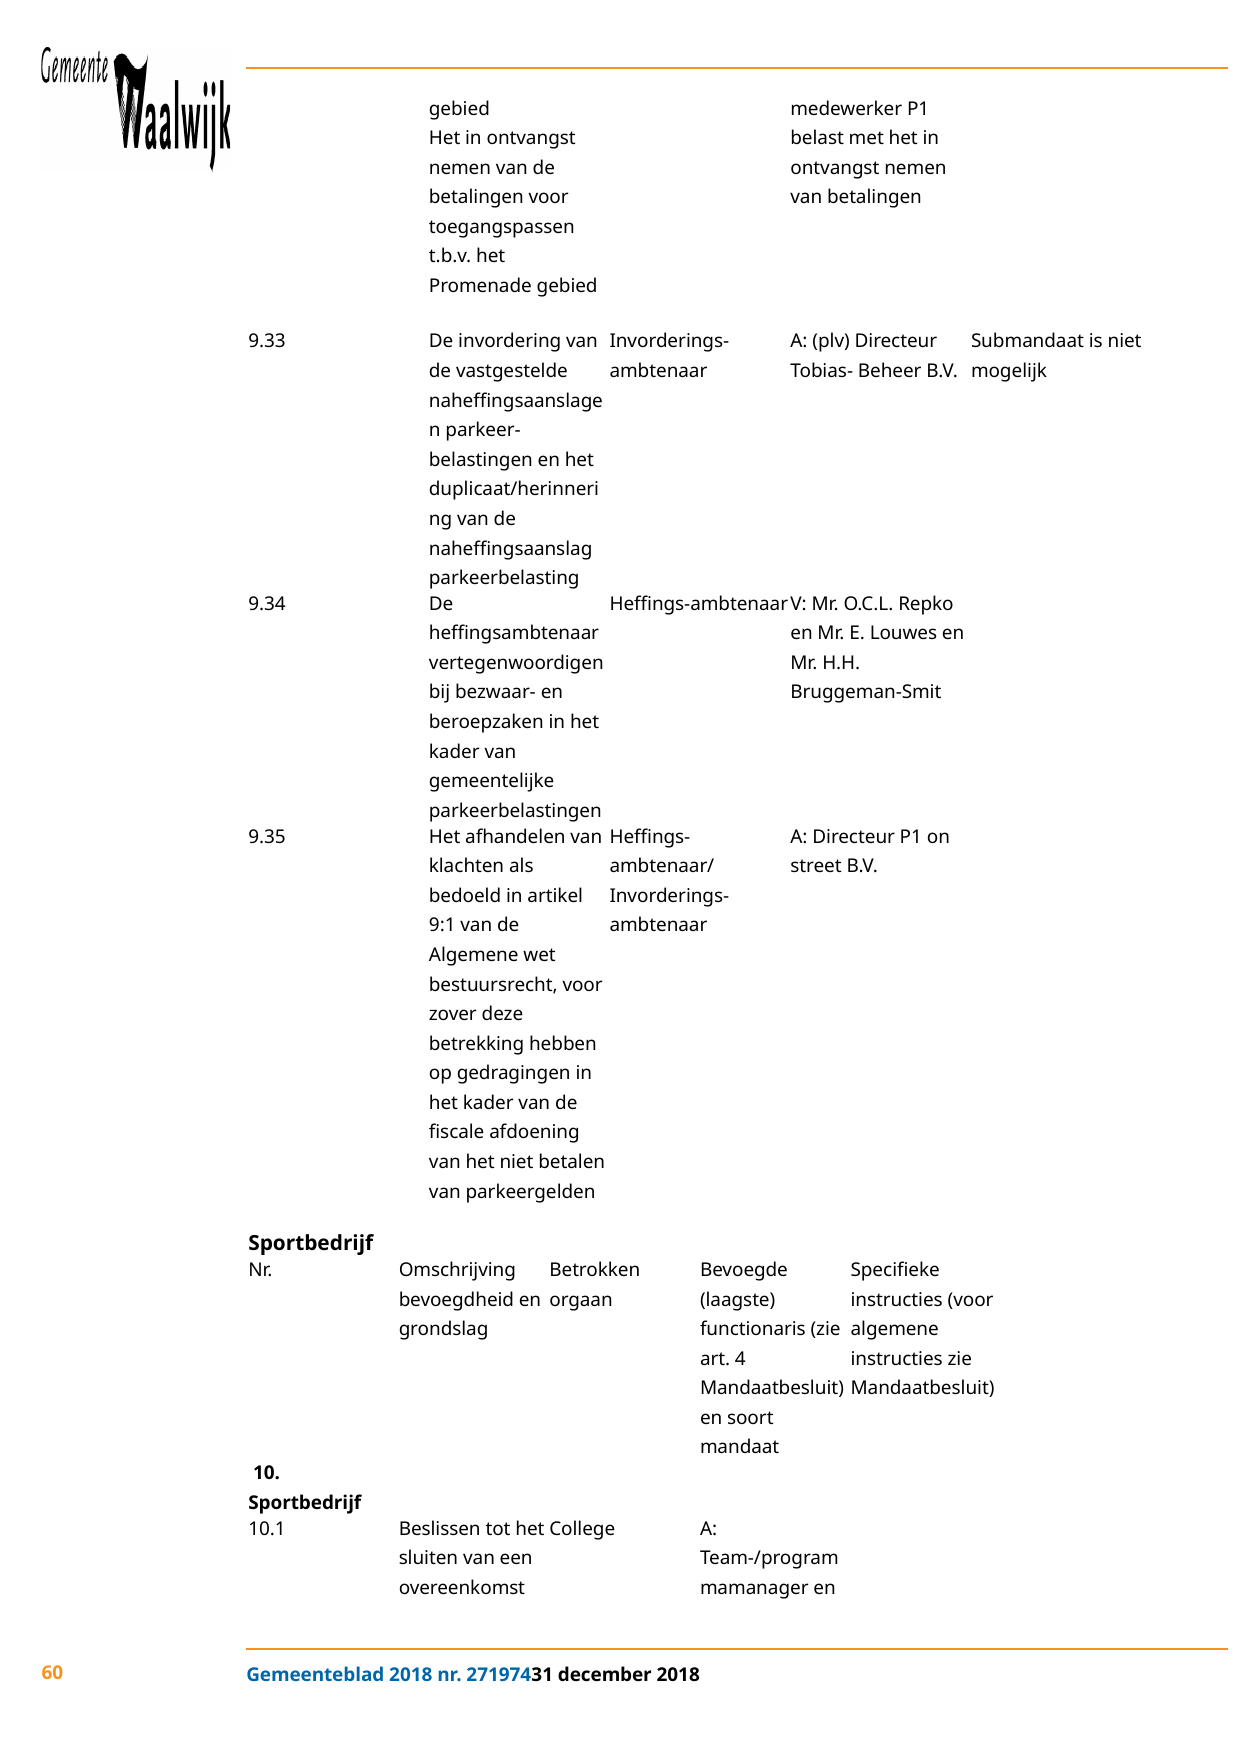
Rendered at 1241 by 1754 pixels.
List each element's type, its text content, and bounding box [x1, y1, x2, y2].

table_header [1001, 1256, 1152, 1459]
table_cell [971, 823, 1152, 1203]
table_cell De invordering van de vastgestelde naheffingsaanslagen parkeer-belastingen en het duplicaat/herinnering van de naheffingsaanslag parkeerbelasting [429, 328, 609, 590]
table_cell 9.33 [248, 328, 429, 590]
table_cell A: Team-/programmamanager en [700, 1515, 850, 1599]
table_header [971, 95, 1152, 328]
text Sportbedrijf [248, 1228, 1152, 1256]
table_cell 10.1 [248, 1515, 398, 1599]
table_cell 10. Sportbedrijf [248, 1459, 398, 1515]
table_cell A: (plv) Directeur Tobias- Beheer B.V. [790, 328, 971, 590]
table_header medewerker P1 belast met het in ontvangst nemen van betalingen [790, 95, 971, 328]
table_header Nr. [248, 1256, 398, 1459]
table_cell [971, 590, 1152, 823]
table_header Omschrijving bevoegdheid en grondslag [399, 1256, 549, 1459]
table_header [609, 95, 790, 328]
table_cell Heffings-ambtenaar/ Invorderings- ambtenaar [609, 823, 790, 1203]
picture [41, 47, 231, 172]
table_cell Heffings-ambtenaar [609, 590, 790, 823]
table_cell 9.34 [248, 590, 429, 823]
table_header Bevoegde (laagste) functionaris (zie art. 4 Mandaatbesluit) en soort mandaat [700, 1256, 850, 1459]
table_cell Invorderings-ambtenaar [609, 328, 790, 590]
table_header Specifieke instructies (voor algemene instructies zie Mandaatbesluit) [850, 1256, 1001, 1459]
table_cell V: Mr. O.C.L. Repko en Mr. E. Louwes en Mr. H.H. Bruggeman-Smit [790, 590, 971, 823]
table_cell De heffingsambtenaar vertegenwoordigen bij bezwaar- en beroepzaken in het kader van gemeentelijke parkeerbelastingen [429, 590, 609, 823]
table_header [248, 95, 429, 328]
table_cell A: Directeur P1 on street B.V. [790, 823, 971, 1203]
table_cell College [549, 1515, 700, 1599]
table_header gebied Het in ontvangst nemen van de betalingen voor toegangspassen t.b.v. het Promenade gebied [429, 95, 609, 328]
table_cell Beslissen tot het sluiten van een overeenkomst [399, 1515, 549, 1599]
table_cell Het afhandelen van klachten als bedoeld in artikel 9:1 van de Algemene wet bestuursrecht, voor zover deze betrekking hebben op gedragingen in het kader van de fiscale afdoening van het niet betalen van parkeergelden [429, 823, 609, 1203]
table_cell 9.35 [248, 823, 429, 1203]
table_cell Submandaat is niet mogelijk [971, 328, 1152, 590]
table_cell [850, 1515, 1001, 1599]
table_header Betrokken orgaan [549, 1256, 700, 1459]
